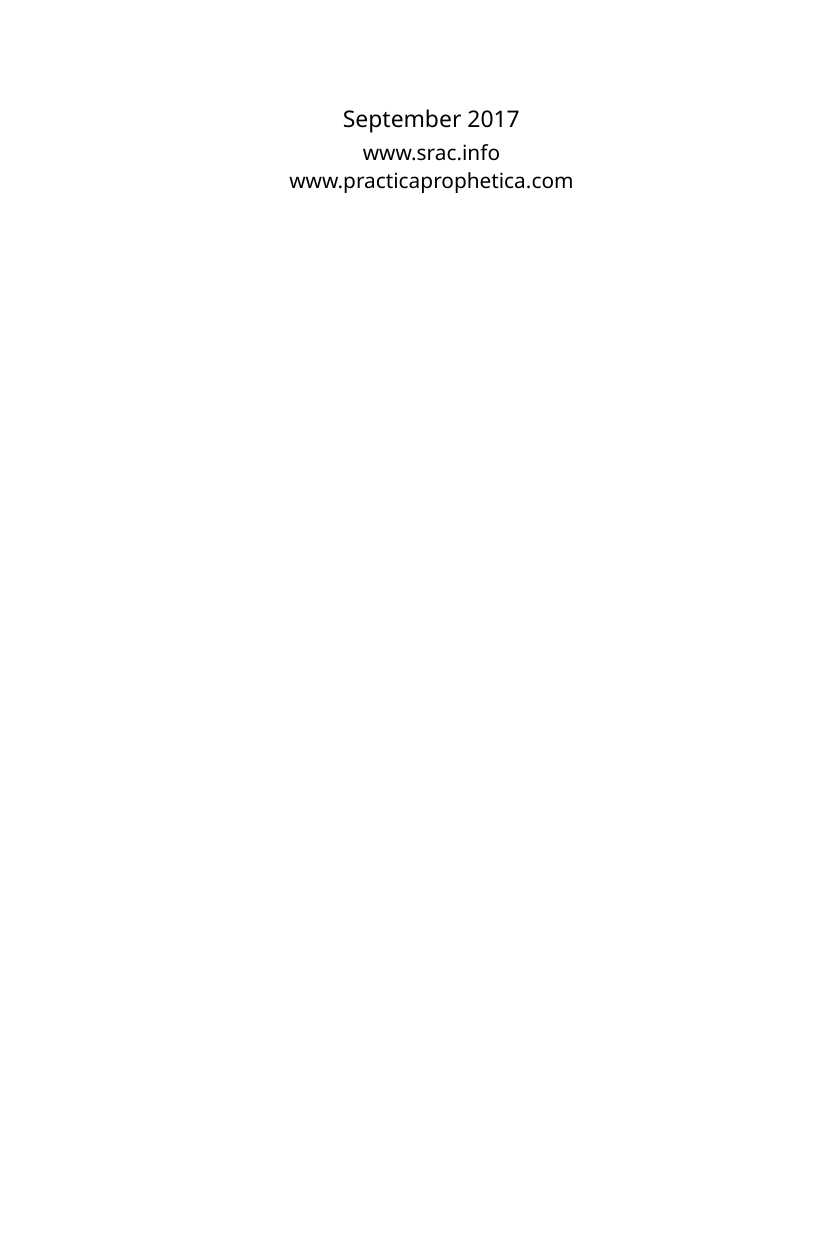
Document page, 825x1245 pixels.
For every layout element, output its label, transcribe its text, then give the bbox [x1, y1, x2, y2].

text September 2017 [112, 103, 750, 135]
text www.srac.info [112, 138, 750, 166]
text www.practicaprophetica.com [112, 166, 750, 194]
